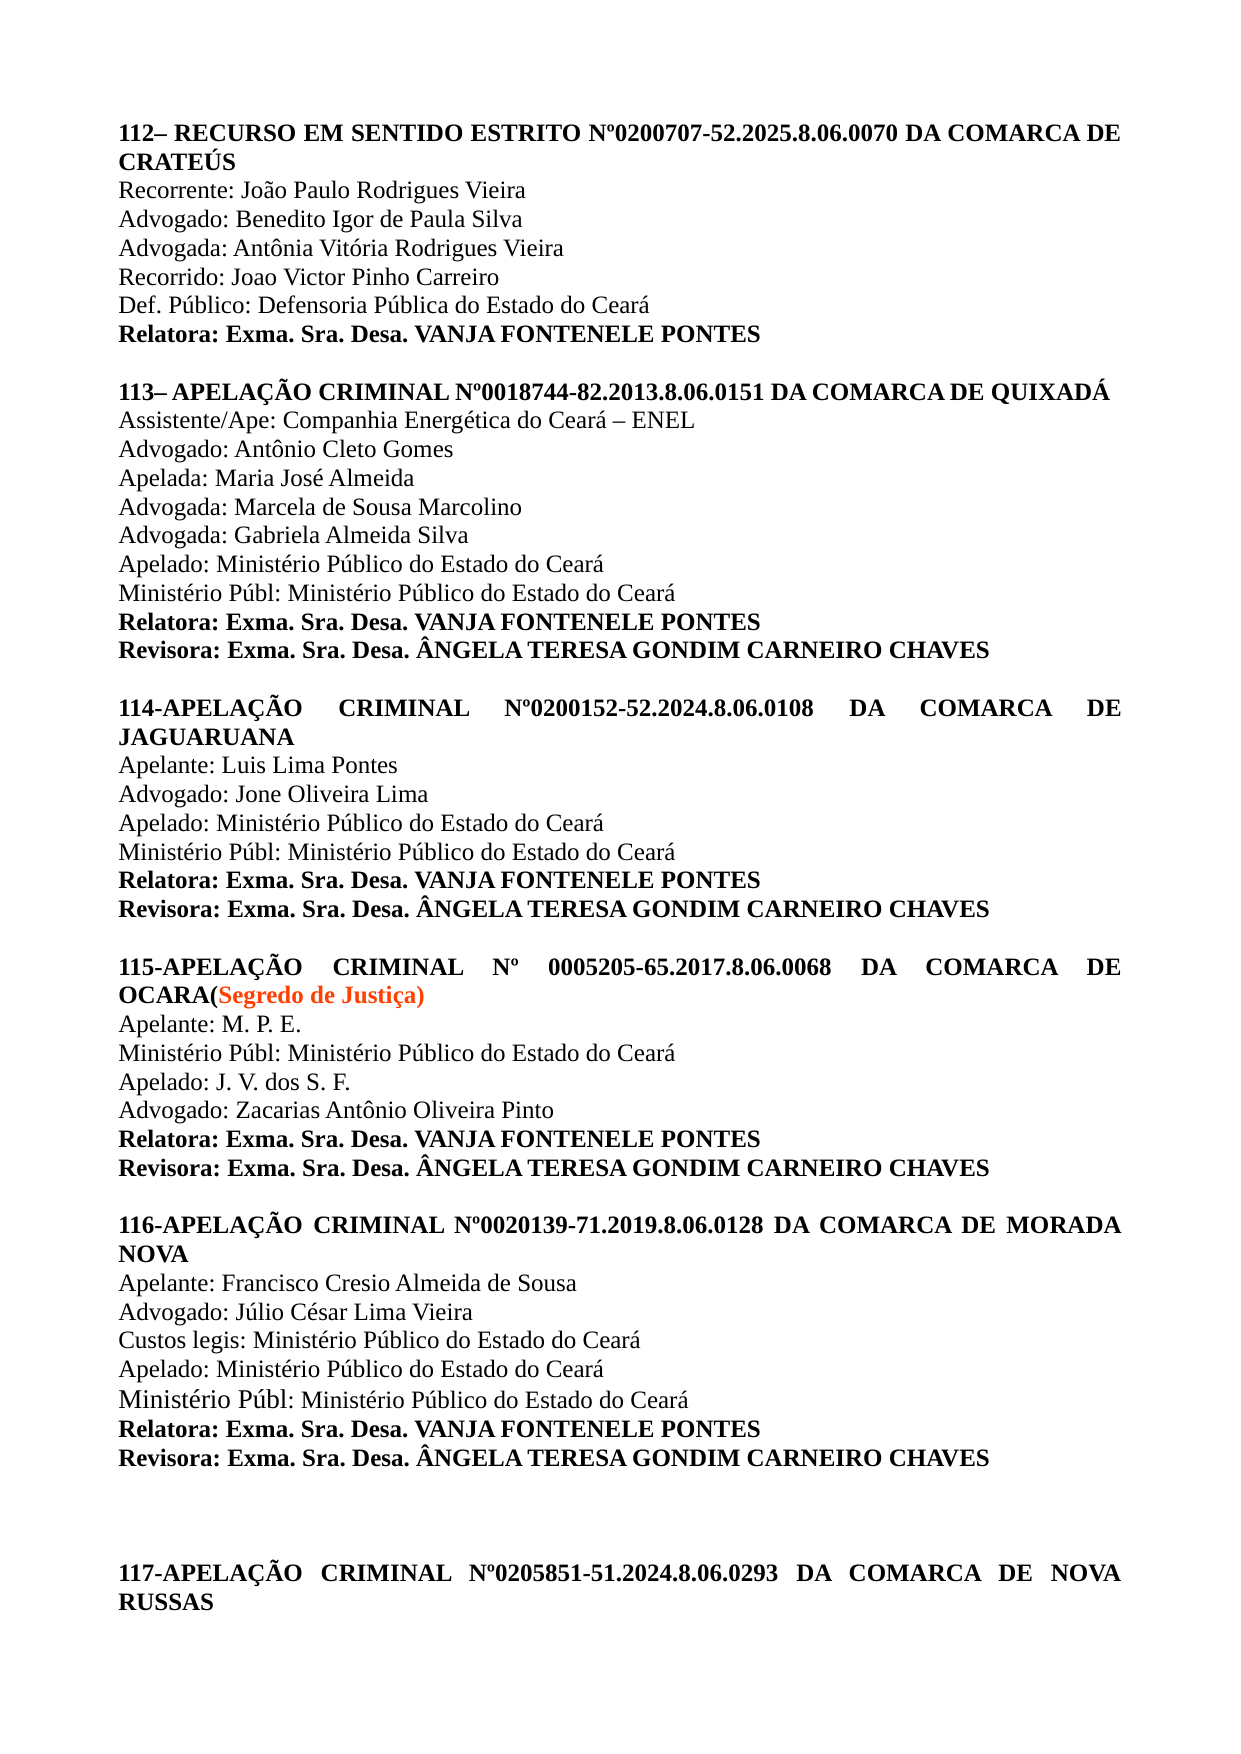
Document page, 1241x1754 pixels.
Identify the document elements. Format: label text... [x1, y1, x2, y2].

text Advogada: Gabriela Almeida Silva [118, 521, 1122, 549]
text Apelado: J. V. dos S. F. [118, 1067, 1122, 1096]
text Advogada: Marcela de Sousa Marcolino [118, 492, 1122, 521]
text Apelante: Luis Lima Pontes [118, 751, 1122, 779]
text Relatora: Exma. Sra. Desa. VANJA FONTENELE PONTES [118, 319, 1122, 348]
text Apelante: Francisco Cresio Almeida de Sousa [118, 1268, 1122, 1297]
text Ministério Públ: Ministério Público do Estado do Ceará [118, 578, 1122, 607]
text Revisora: Exma. Sra. Desa. ÂNGELA TERESA GONDIM CARNEIRO CHAVES [118, 1443, 1122, 1472]
text Advogado: Benedito Igor de Paula Silva [118, 204, 1122, 233]
text Apelado: Ministério Público do Estado do Ceará [118, 549, 1122, 578]
text Apelado: Ministério Público do Estado do Ceará [118, 808, 1122, 837]
text Ministério Públ: Ministério Público do Estado do Ceará [118, 837, 1122, 866]
text Revisora: Exma. Sra. Desa. ÂNGELA TERESA GONDIM CARNEIRO CHAVES [118, 1153, 1122, 1182]
text Advogado: Antônio Cleto Gomes [118, 434, 1122, 463]
text Relatora: Exma. Sra. Desa. VANJA FONTENELE PONTES [118, 1414, 1122, 1443]
text Custos legis: Ministério Público do Estado do Ceará [118, 1326, 1122, 1354]
text Apelante: M. P. E. [118, 1009, 1122, 1038]
text Revisora: Exma. Sra. Desa. ÂNGELA TERESA GONDIM CARNEIRO CHAVES [118, 894, 1122, 923]
text Apelada: Maria José Almeida [118, 463, 1122, 492]
text 112– RECURSO EM SENTIDO ESTRITO Nº0200707-52.2025.8.06.0070 DA COMARCA DE CRATEÚS [118, 118, 1122, 176]
text Ministério Públ: Ministério Público do Estado do Ceará [118, 1383, 1122, 1414]
text Relatora: Exma. Sra. Desa. VANJA FONTENELE PONTES [118, 866, 1122, 894]
text 116-APELAÇÃO CRIMINAL Nº0020139-71.2019.8.06.0128 DA COMARCA DE MORADA NOVA [118, 1211, 1122, 1268]
text Apelado: Ministério Público do Estado do Ceará [118, 1354, 1122, 1383]
text Advogado: Zacarias Antônio Oliveira Pinto [118, 1096, 1122, 1124]
text Ministério Públ: Ministério Público do Estado do Ceará [118, 1038, 1122, 1067]
text Assistente/Ape: Companhia Energética do Ceará – ENEL [118, 406, 1122, 434]
text Relatora: Exma. Sra. Desa. VANJA FONTENELE PONTES [118, 607, 1122, 636]
text Revisora: Exma. Sra. Desa. ÂNGELA TERESA GONDIM CARNEIRO CHAVES [118, 636, 1122, 664]
text Recorrente: João Paulo Rodrigues Vieira [118, 176, 1122, 204]
text Def. Público: Defensoria Pública do Estado do Ceará [118, 291, 1122, 319]
text 114-APELAÇÃO CRIMINAL Nº0200152-52.2024.8.06.0108 DA COMARCA DE JAGUARUANA [118, 693, 1122, 751]
text Advogado: Júlio César Lima Vieira [118, 1297, 1122, 1326]
text Relatora: Exma. Sra. Desa. VANJA FONTENELE PONTES [118, 1124, 1122, 1153]
text Recorrido: Joao Victor Pinho Carreiro [118, 262, 1122, 291]
text 115-APELAÇÃO CRIMINAL Nº 0005205-65.2017.8.06.0068 DA COMARCA DE OCARA(Segredo de Justiça) [118, 952, 1122, 1009]
text 117-APELAÇÃO CRIMINAL Nº0205851-51.2024.8.06.0293 DA COMARCA DE NOVA RUSSAS [118, 1558, 1122, 1616]
text Advogado: Jone Oliveira Lima [118, 779, 1122, 808]
text Advogada: Antônia Vitória Rodrigues Vieira [118, 233, 1122, 262]
text 113– APELAÇÃO CRIMINAL Nº0018744-82.2013.8.06.0151 DA COMARCA DE QUIXADÁ [118, 377, 1122, 406]
